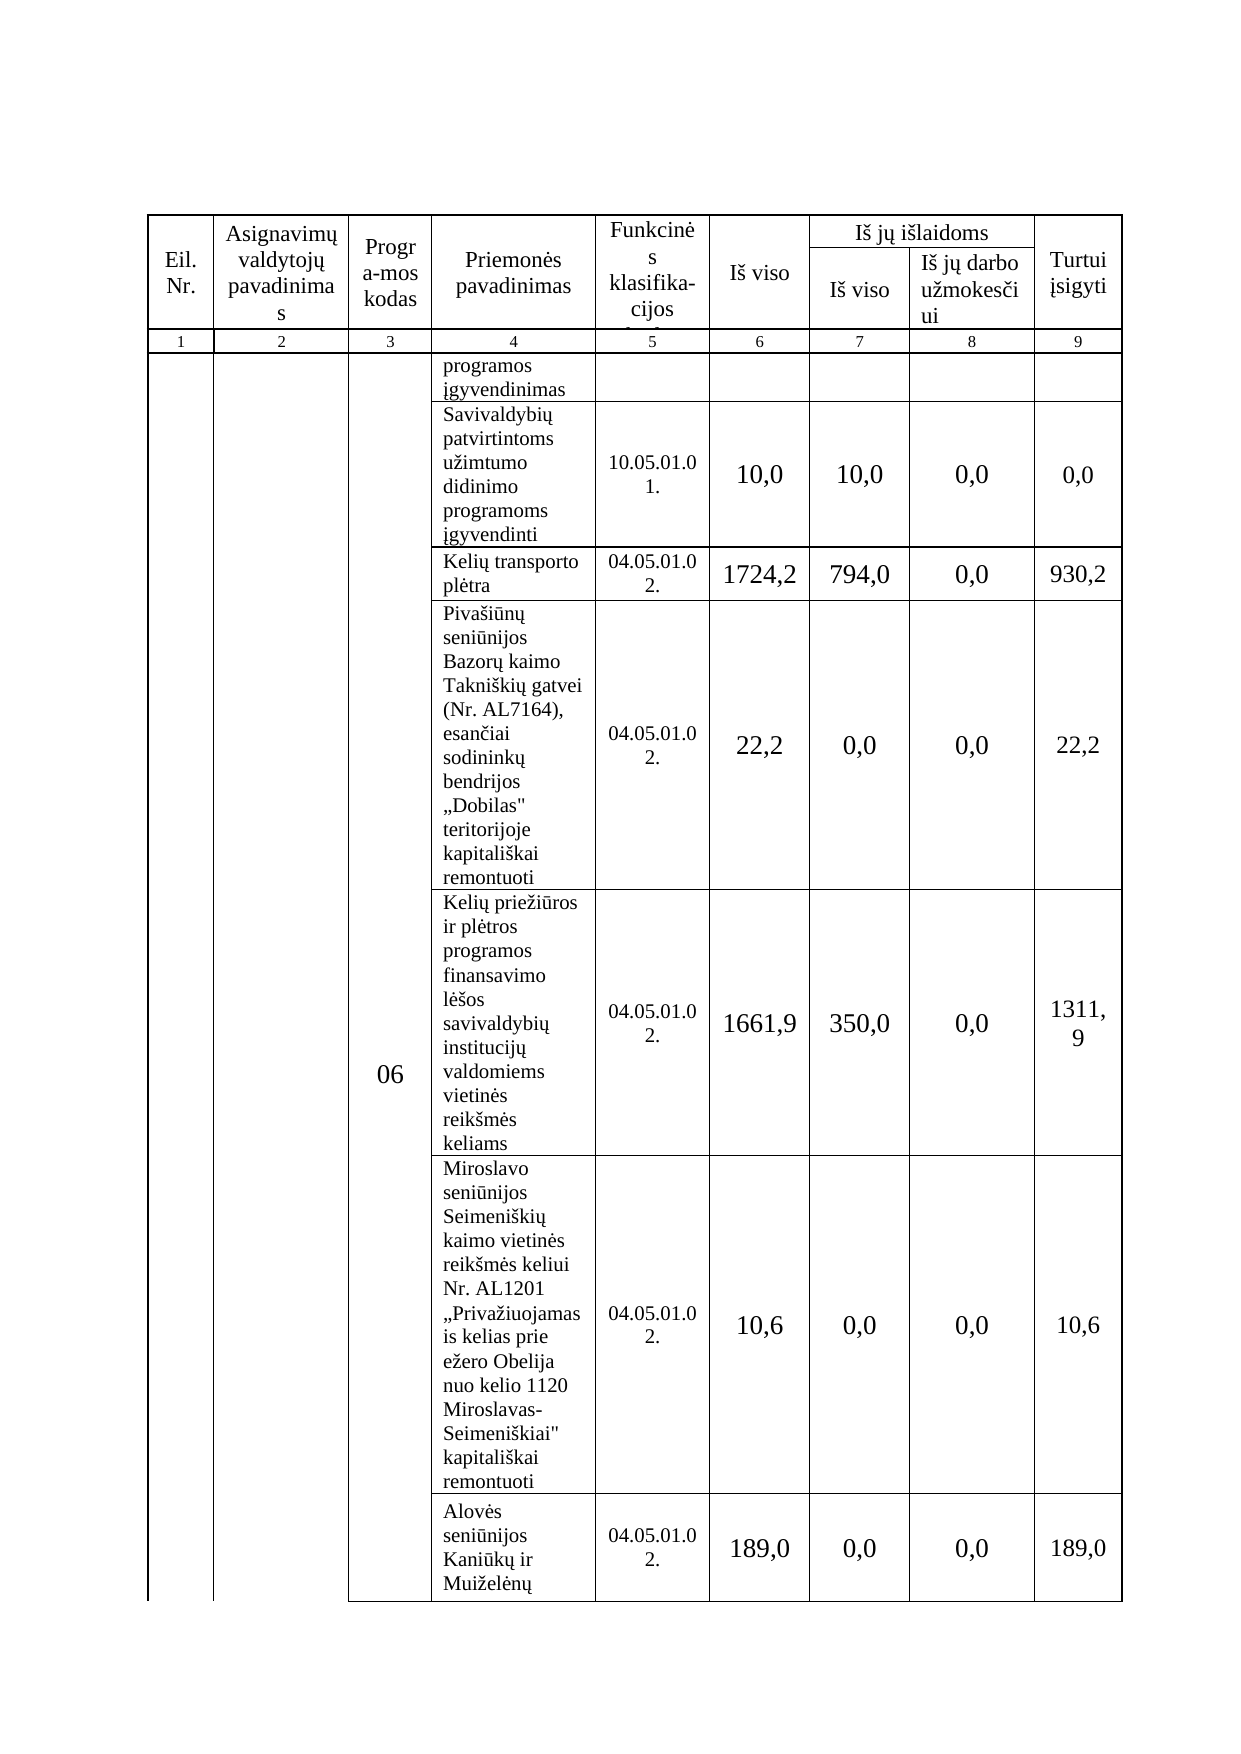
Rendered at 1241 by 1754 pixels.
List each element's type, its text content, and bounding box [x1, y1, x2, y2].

table_cell 6 [710, 330, 809, 352]
table_cell Savivaldybių patvirtintoms užimtumo didinimo programoms įgyvendinti [432, 402, 595, 546]
table_cell 8 [910, 330, 1034, 352]
table_cell 06 [349, 546, 431, 1601]
table_cell [596, 354, 709, 401]
table_cell 10.05.01.01. [596, 402, 709, 546]
table_cell 22,2 [710, 601, 809, 889]
table_cell [214, 354, 348, 1601]
table_cell 794,0 [810, 548, 909, 599]
table_cell 5 [596, 330, 709, 352]
table_cell 7 [810, 330, 909, 352]
table_cell 189,0 [1035, 1494, 1121, 1601]
table_header Turtui įsigyti [1035, 216, 1121, 328]
table_cell 04.05.01.02. [596, 1494, 709, 1601]
table_cell Kelių transporto plėtra [432, 548, 595, 599]
table_header Iš viso [710, 216, 809, 328]
table_cell [810, 354, 909, 401]
table_cell Pivašiūnų seniūnijos Bazorų kaimo Takniškių gatvei (Nr. AL7164), esančiai sodininkų bendrijos „Dobilas" teritorijoje kapitališkai remontuoti [432, 601, 595, 889]
table_cell [349, 354, 431, 546]
table_cell Alovės seniūnijos Kaniūkų ir Muiželėnų [432, 1494, 595, 1601]
table_cell [910, 354, 1034, 401]
table_cell 22,2 [1035, 601, 1121, 889]
table_cell 10,0 [710, 402, 809, 546]
table_cell 10,6 [710, 1156, 809, 1493]
table_cell 1 [149, 330, 213, 352]
table_cell 189,0 [710, 1494, 809, 1601]
table_cell Miroslavo seniūnijos Seimeniškių kaimo vietinės reikšmės keliui Nr. AL1201 „Privažiuojamasis kelias prie ežero Obelija nuo kelio 1120 Miroslavas-Seimeniškiai" kapitališkai remontuoti [432, 1156, 595, 1493]
table_cell 930,2 [1035, 548, 1121, 599]
table_cell 0,0 [910, 548, 1034, 599]
table_header Priemonės pavadinimas [432, 216, 595, 328]
table_cell 1661,9 [710, 890, 809, 1155]
table_cell 10,6 [1035, 1156, 1121, 1493]
table_cell 0,0 [810, 1494, 909, 1601]
table_cell 04.05.01.02. [596, 601, 709, 889]
table_cell 9 [1035, 330, 1121, 352]
table_cell Iš jų darbo užmokesčiui [910, 248, 1034, 328]
table_cell 1311,9 [1035, 890, 1121, 1155]
table_cell 2 [215, 330, 348, 352]
table_cell 04.05.01.02. [596, 548, 709, 599]
table_cell Kelių priežiūros ir plėtros programos finansavimo lėšos savivaldybių institucijų valdomiems vietinės reikšmės keliams [432, 890, 595, 1155]
table_cell [149, 354, 213, 1601]
table_header Iš jų išlaidoms [810, 216, 1034, 247]
table_cell 4 [432, 330, 595, 352]
table_cell 0,0 [910, 402, 1034, 546]
table_cell 0,0 [910, 1494, 1034, 1601]
table_cell 04.05.01.02. [596, 890, 709, 1155]
table_cell 0,0 [810, 1156, 909, 1493]
table_cell 0,0 [910, 601, 1034, 889]
table_cell 0,0 [910, 1156, 1034, 1493]
table_cell [710, 354, 809, 401]
table_cell 350,0 [810, 890, 909, 1155]
table_cell Iš viso [810, 248, 909, 328]
table_cell programos įgyvendinimas [432, 354, 595, 401]
table_header Asignavimų valdytojų pavadinimas [214, 216, 348, 328]
table_cell 04.05.01.02. [596, 1156, 709, 1493]
table_cell 0,0 [810, 601, 909, 889]
table_cell [1035, 354, 1121, 401]
table_header Progra-mos kodas [349, 216, 431, 328]
table_cell 3 [349, 330, 431, 352]
table_cell 10,0 [810, 402, 909, 546]
table_header Eil. Nr. [149, 216, 213, 328]
table_cell 0,0 [1035, 402, 1121, 546]
table_cell 0,0 [910, 890, 1034, 1155]
table_cell 1724,2 [710, 548, 809, 599]
table_header Funkcinės klasifika-cijos kodas [596, 216, 709, 328]
